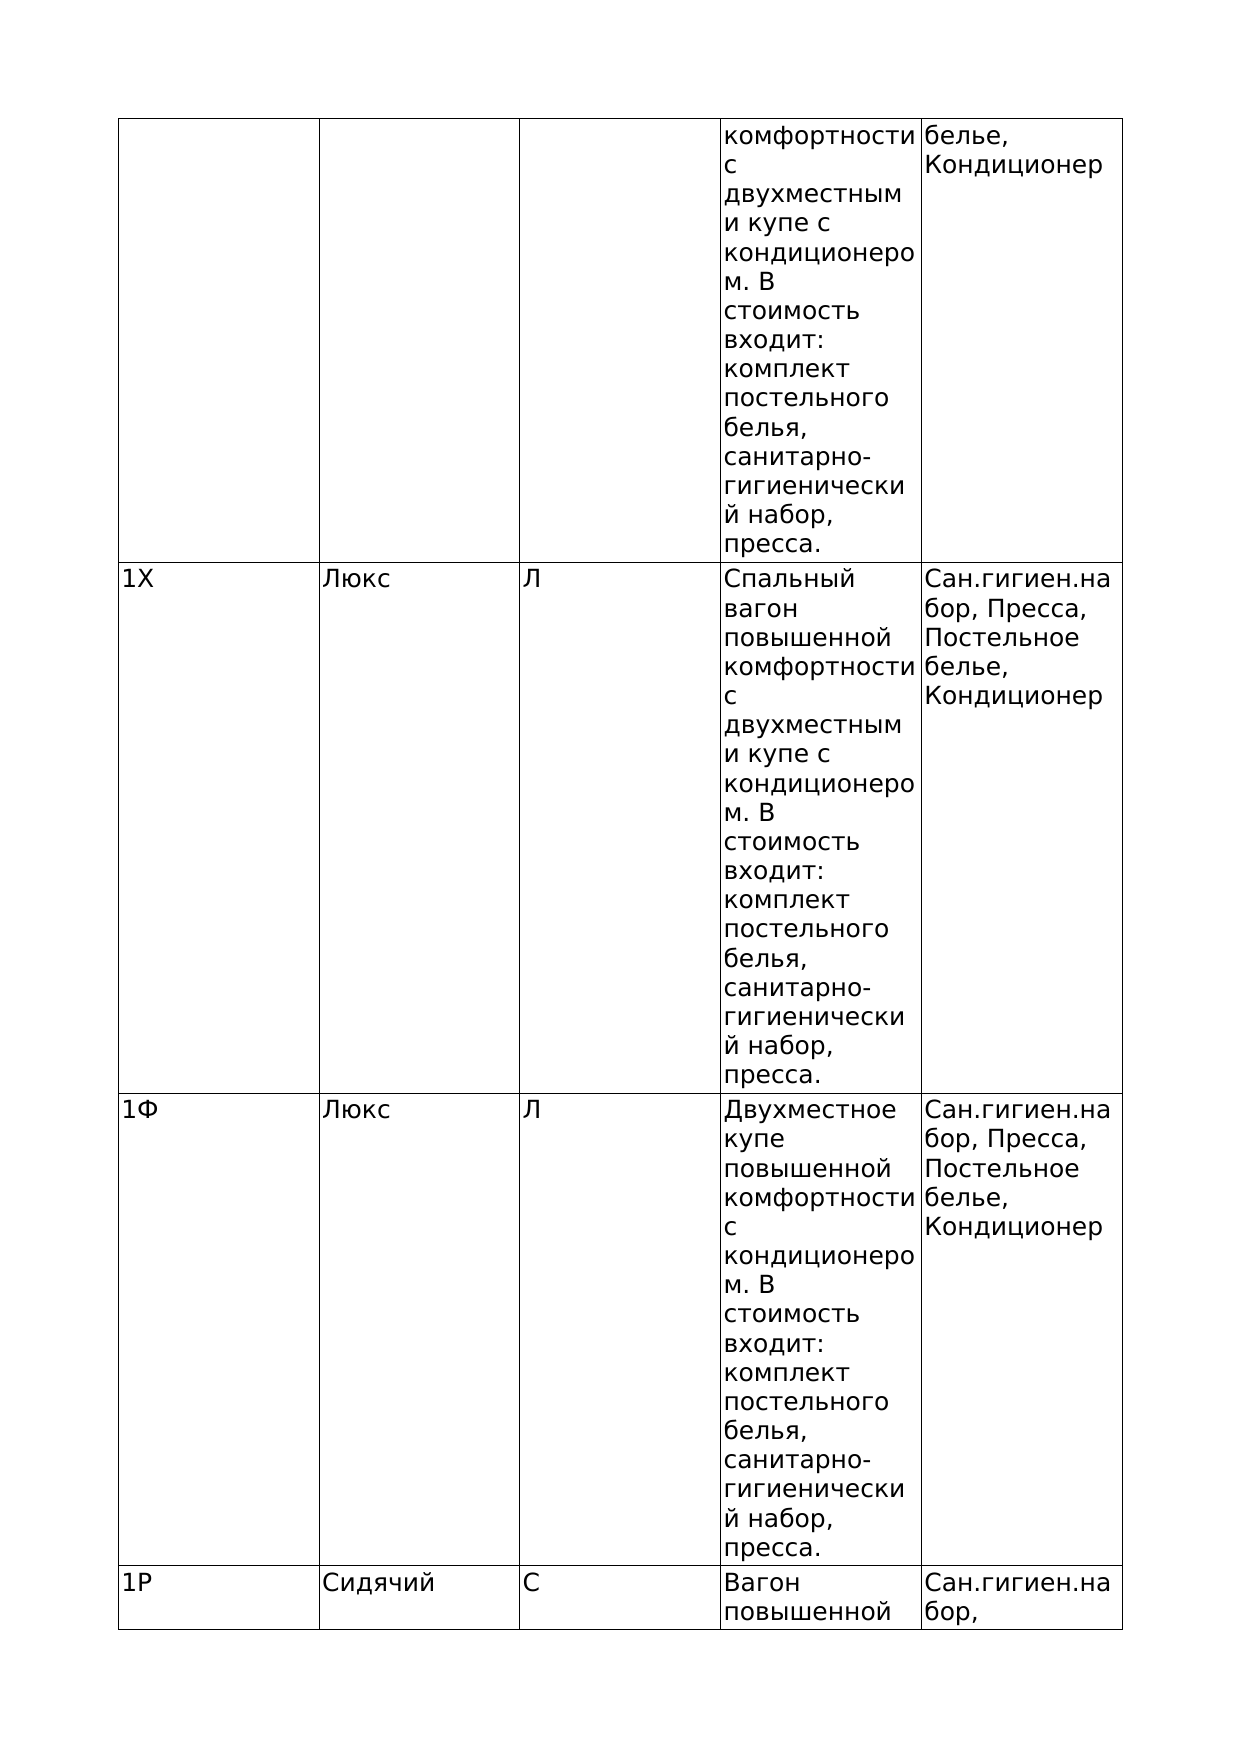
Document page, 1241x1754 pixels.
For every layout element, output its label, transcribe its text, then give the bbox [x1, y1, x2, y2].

table_cell Люкс [320, 563, 519, 1092]
table_cell С [520, 1566, 720, 1629]
table_cell [320, 119, 519, 562]
table_cell Сан.гигиен.набор, [922, 1566, 1122, 1629]
table_cell Л [520, 1094, 720, 1565]
table_cell Сан.гигиен.набор, Пресса, Постельное белье, Кондиционер [922, 1094, 1122, 1565]
table_cell Л [520, 563, 720, 1092]
table_cell Сидячий [320, 1566, 519, 1629]
table_cell белье, Кондиционер [922, 119, 1122, 562]
table_cell 1Х [119, 563, 319, 1092]
table_cell Двухместное купе повышенной комфортности с кондиционером. В стоимость входит: комплект постельного белья, санитарно-гигиенический набор, пресса. [721, 1094, 921, 1565]
table_cell Люкс [320, 1094, 519, 1565]
table_cell Вагон повышенной [721, 1566, 921, 1629]
table_cell 1Ф [119, 1094, 319, 1565]
table_cell [119, 119, 319, 562]
table_cell [520, 119, 720, 562]
table_cell 1Р [119, 1566, 319, 1629]
table_cell комфортности с двухместными купе с кондиционером. В стоимость входит: комплект постельного белья, санитарно-гигиенический набор, пресса. [721, 119, 921, 562]
table_cell Сан.гигиен.набор, Пресса, Постельное белье, Кондиционер [922, 563, 1122, 1092]
table_cell Спальный вагон повышенной комфортности с двухместными купе с кондиционером. В стоимость входит: комплект постельного белья, санитарно-гигиенический набор, пресса. [721, 563, 921, 1092]
